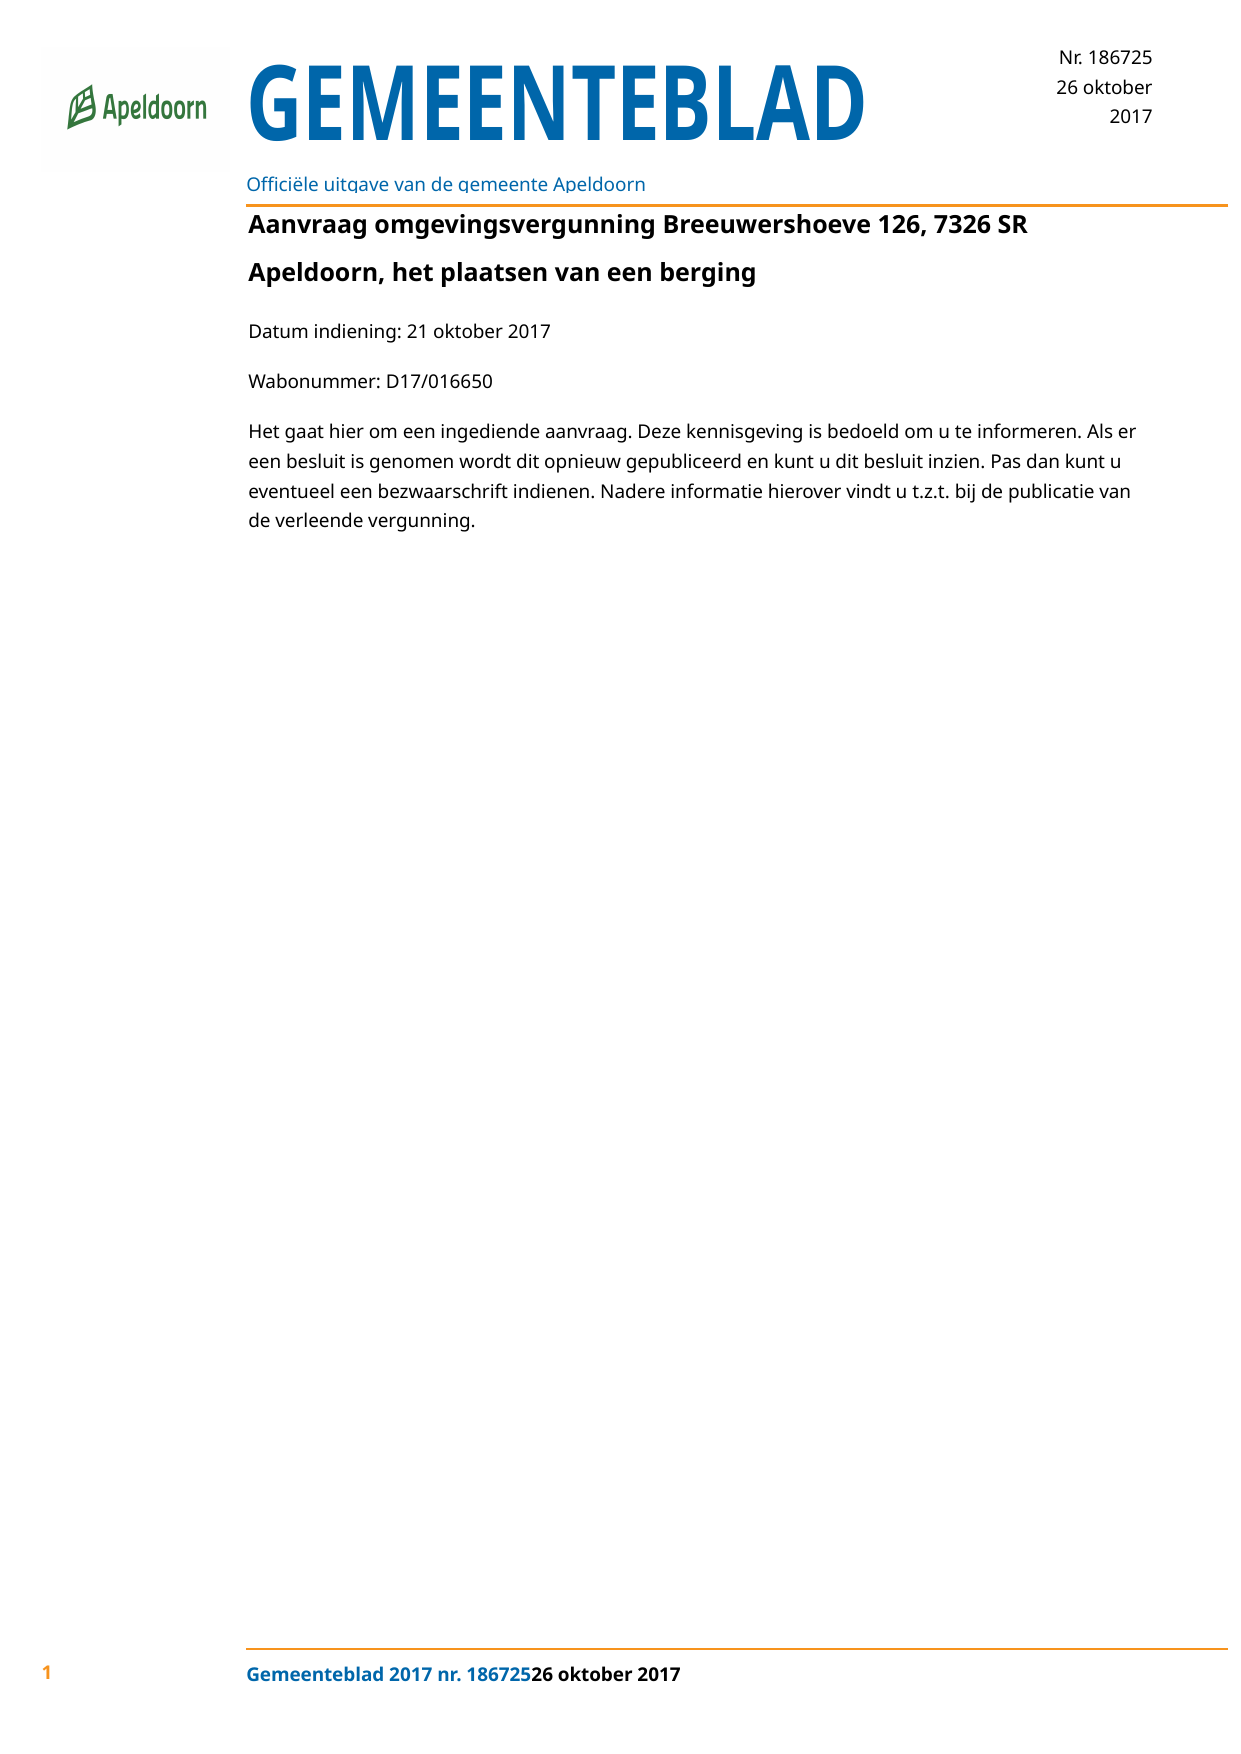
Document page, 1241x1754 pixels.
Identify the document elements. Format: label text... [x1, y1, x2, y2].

text Het gaat hier om een ingediende aanvraag. Deze kennisgeving is bedoeld om u te informeren. Als er een besluit is genomen wordt dit opnieuw gepubliceerd en kunt u dit besluit inzien. Pas dan kunt u eventueel een bezwaarschrift indienen. Nadere informatie hierover vindt u t.z.t. bij de publicatie van de verleende vergunning. [248, 419, 1152, 533]
text Datum indiening: 21 oktober 2017 [248, 318, 1152, 344]
picture [41, 47, 231, 172]
text Aanvraag omgevingsvergunning Breeuwershoeve 126, 7326 SR Apeldoorn, het plaatsen van een berging [248, 207, 1152, 288]
text Wabonummer: D17/016650 [248, 368, 1152, 394]
